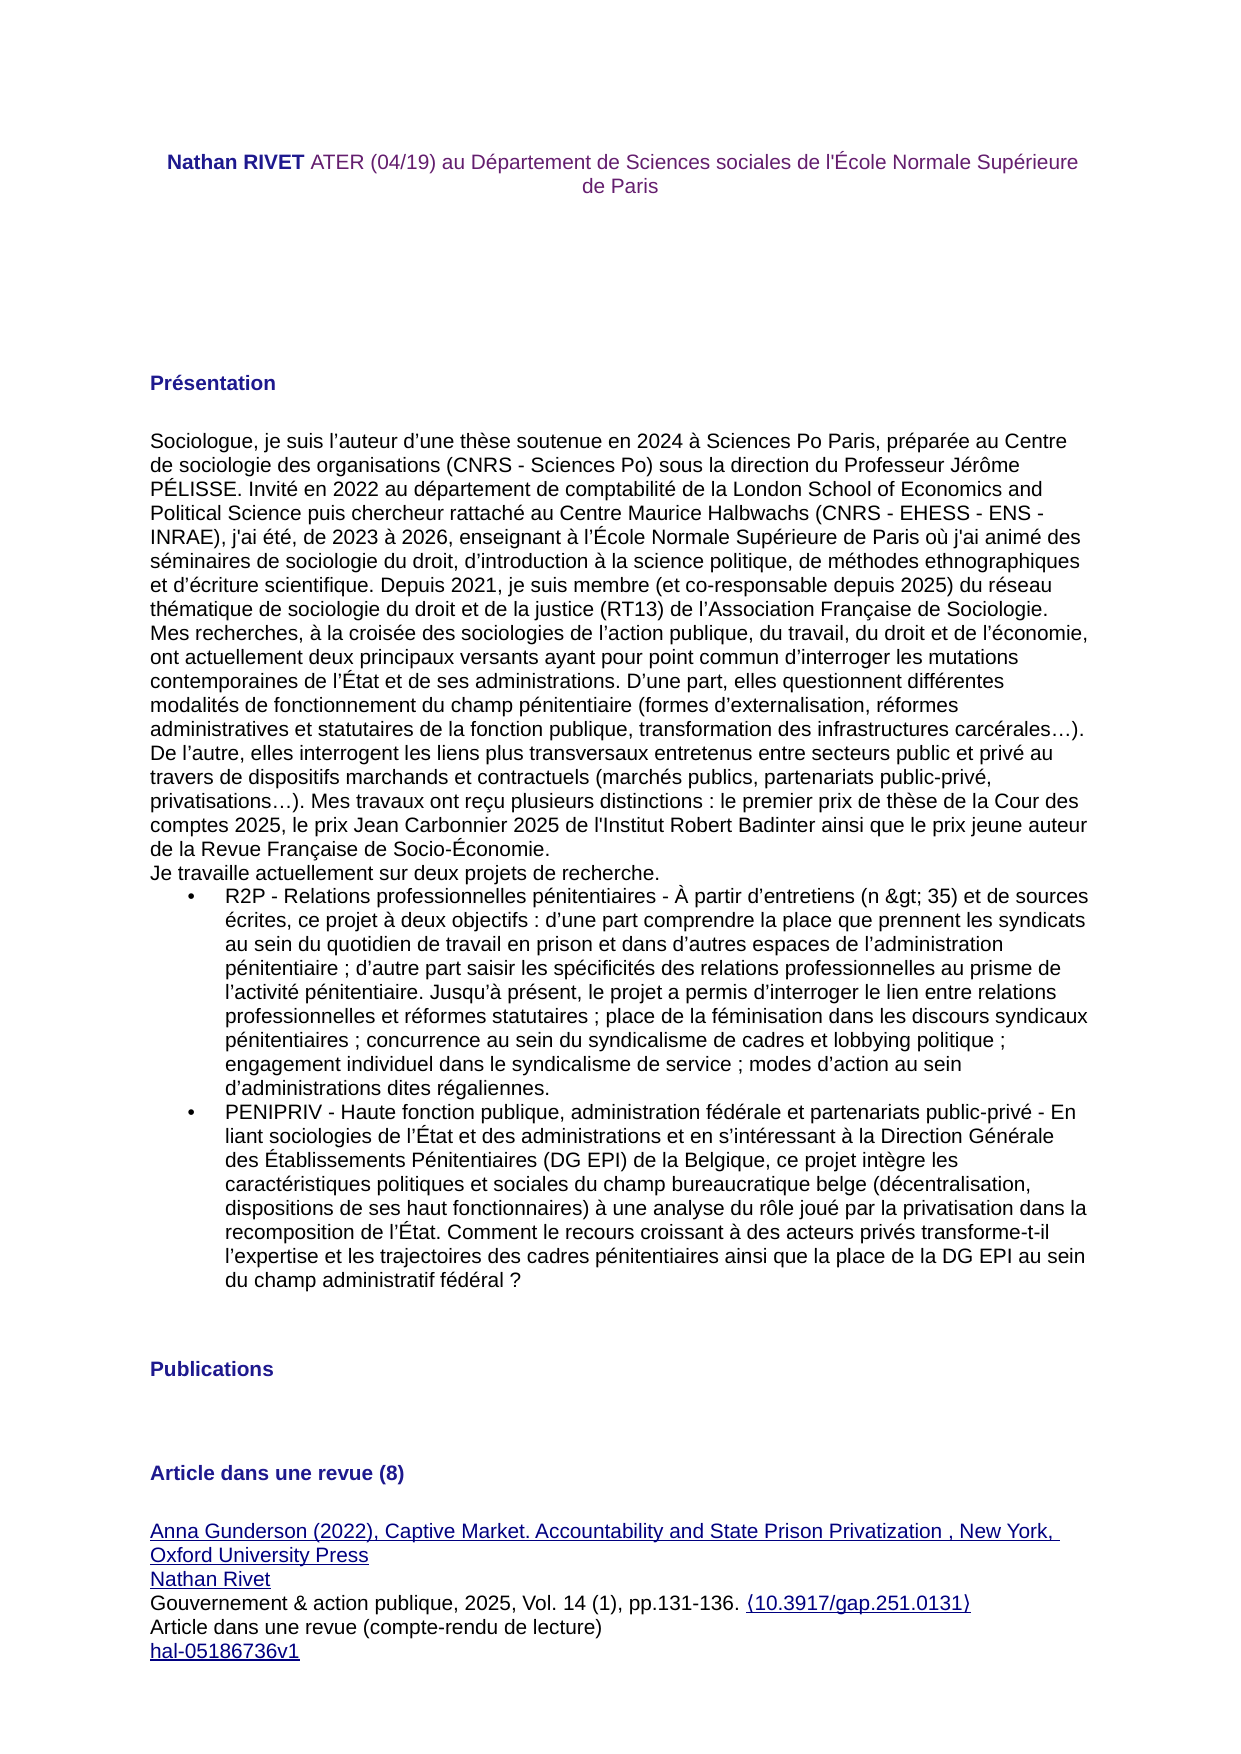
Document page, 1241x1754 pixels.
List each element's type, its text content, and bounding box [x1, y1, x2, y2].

subtitle Article dans une revue (8) [150, 1460, 1090, 1484]
subtitle Présentation [150, 371, 1090, 395]
list PENIPRIV - Haute fonction publique, administration fédérale et partenariats public-privé - En liant sociologies de l’État et des administrations et en s’intéressant à la Direction Générale des Établissements Pénitentiaires (DG EPI) de la Belgique, ce projet intègre les caractéristiques politiques et sociales du champ bureaucratique belge (décentralisation, dispositions de ses haut fonctionnaires) à une analyse du rôle joué par la privatisation dans la recomposition de l’État. Comment le recours croissant à des acteurs privés transforme-t-il l’expertise et les trajectoires des cadres pénitentiaires ainsi que la place de la DG EPI au sein du champ administratif fédéral ? [187, 1100, 1090, 1292]
text Sociologue, je suis l’auteur d’une thèse soutenue en 2024 à Sciences Po Paris, préparée au Centre de sociologie des organisations (CNRS - Sciences Po) sous la direction du Professeur Jérôme PÉLISSE. Invité en 2022 au département de comptabilité de la London School of Economics and Political Science puis chercheur rattaché au Centre Maurice Halbwachs (CNRS - EHESS - ENS - INRAE), j'ai été, de 2023 à 2026, enseignant à l’École Normale Supérieure de Paris où j'ai animé des séminaires de sociologie du droit, d’introduction à la science politique, de méthodes ethnographiques et d’écriture scientifique. Depuis 2021, je suis membre (et co-responsable depuis 2025) du réseau thématique de sociologie du droit et de la justice (RT13) de l’Association Française de Sociologie. [150, 429, 1090, 621]
subtitle Nathan RIVET ATER (04/19) au Département de Sciences sociales de l'École Normale Supérieure de Paris [150, 150, 1090, 198]
list R2P - Relations professionnelles pénitentiaires - À partir d’entretiens (n &gt; 35) et de sources écrites, ce projet à deux objectifs : d’une part comprendre la place que prennent les syndicats au sein du quotidien de travail en prison et dans d’autres espaces de l’administration pénitentiaire ; d’autre part saisir les spécificités des relations professionnelles au prisme de l’activité pénitentiaire. Jusqu’à présent, le projet a permis d’interroger le lien entre relations professionnelles et réformes statutaires ; place de la féminisation dans les discours syndicaux pénitentiaires ; concurrence au sein du syndicalisme de cadres et lobbying politique ; engagement individuel dans le syndicalisme de service ; modes d’action au sein d’administrations dites régaliennes. [187, 884, 1090, 1100]
text Mes recherches, à la croisée des sociologies de l’action publique, du travail, du droit et de l’économie, ont actuellement deux principaux versants ayant pour point commun d’interroger les mutations contemporaines de l’État et de ses administrations. D’une part, elles questionnent différentes modalités de fonctionnement du champ pénitentiaire (formes d’externalisation, réformes administratives et statutaires de la fonction publique, transformation des infrastructures carcérales…). De l’autre, elles interrogent les liens plus transversaux entretenus entre secteurs public et privé au travers de dispositifs marchands et contractuels (marchés publics, partenariats public-privé, privatisations…). Mes travaux ont reçu plusieurs distinctions : le premier prix de thèse de la Cour des comptes 2025, le prix Jean Carbonnier 2025 de l'Institut Robert Badinter ainsi que le prix jeune auteur de la Revue Française de Socio-Économie. [150, 621, 1090, 860]
table_header Anna Gunderson (2022), Captive Market. Accountability and State Prison Privatization , New York, Oxford University Press Nathan Rivet Gouvernement & action publique, 2025, Vol. 14 (1), pp.131-136. ⟨10.3917/gap.251.0131⟩ Article dans une revue (compte-rendu de lecture) hal-05186736v1 [150, 1519, 1090, 1662]
text Je travaille actuellement sur deux projets de recherche. [150, 860, 1090, 884]
subtitle Publications [150, 1357, 1090, 1381]
